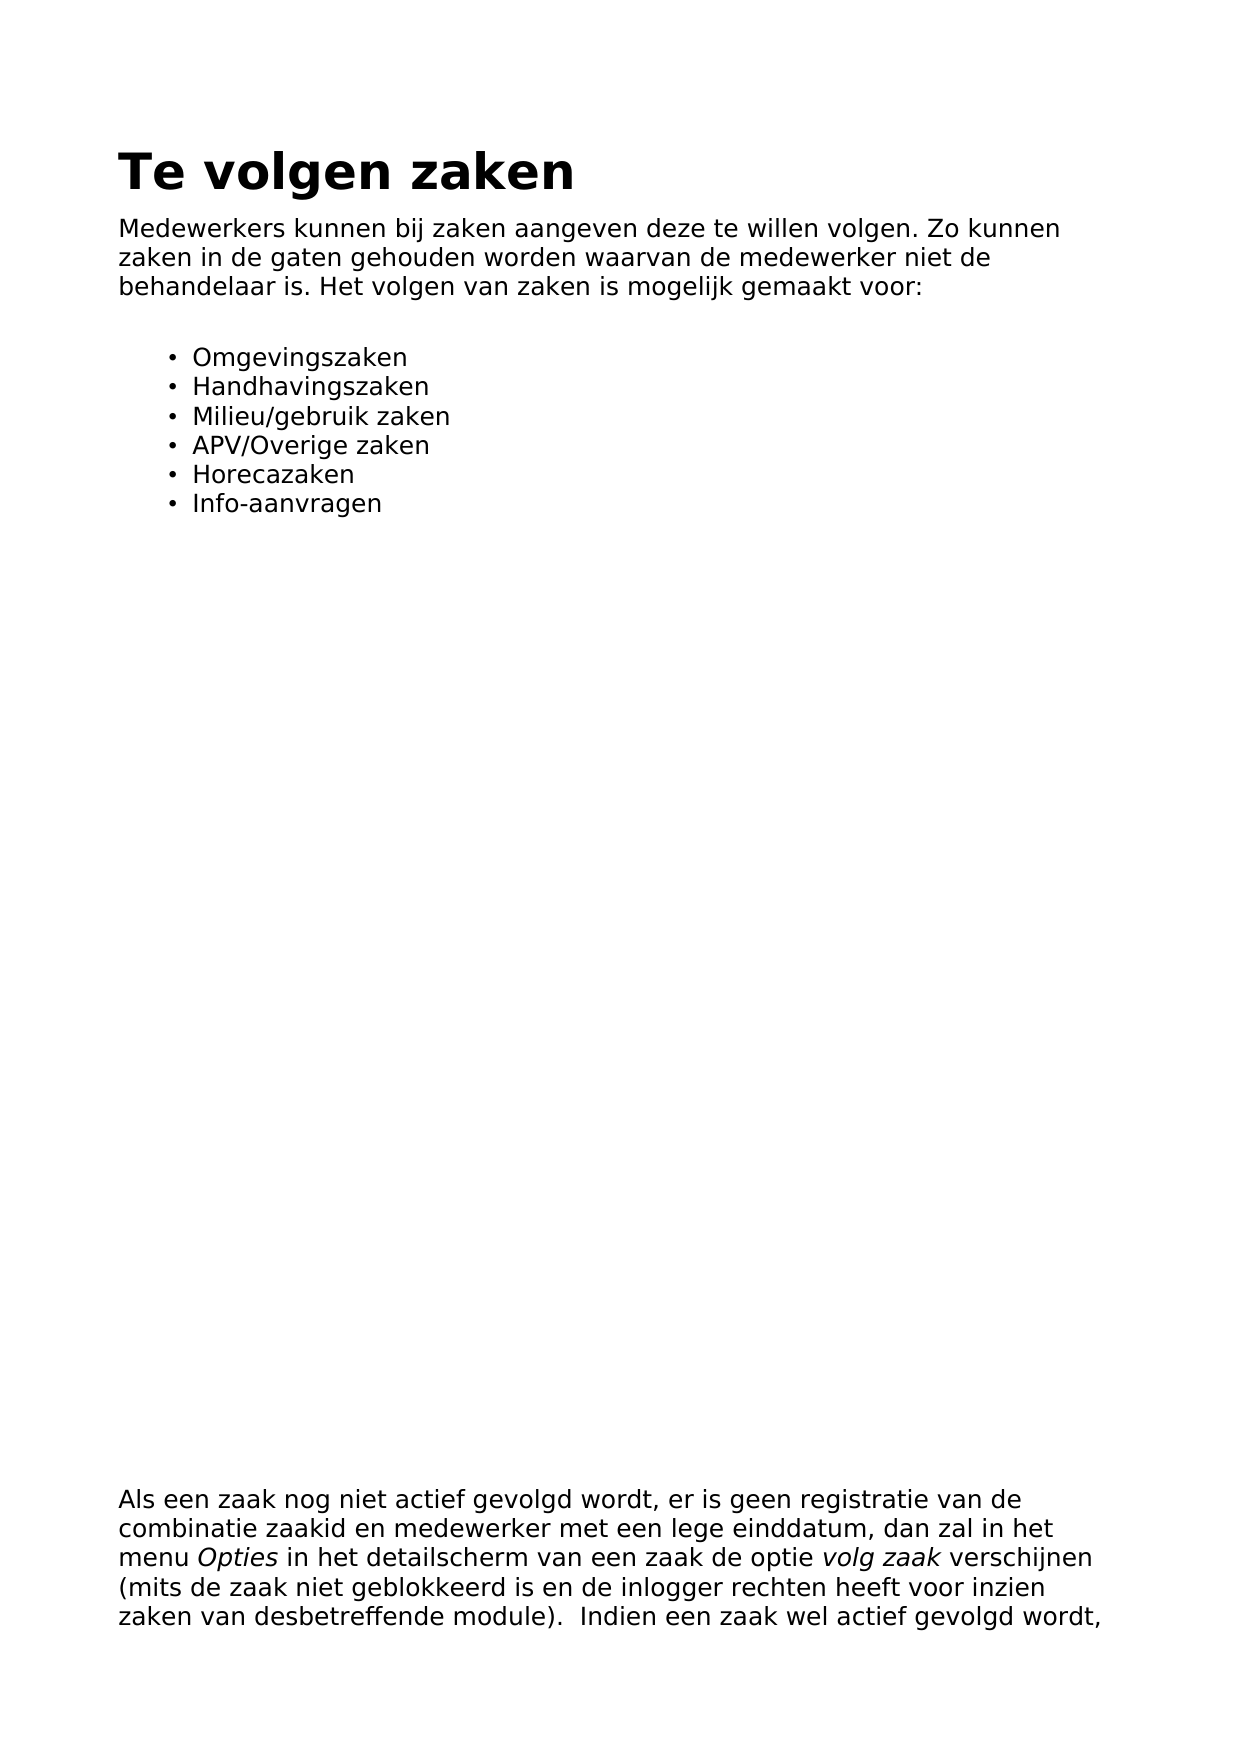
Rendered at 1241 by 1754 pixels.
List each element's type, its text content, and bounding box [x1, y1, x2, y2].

subtitle Te volgen zaken [118, 143, 1122, 201]
list Milieu/gebruik zaken [177, 402, 1122, 431]
text Als een zaak nog niet actief gevolgd wordt, er is geen registratie van de combinatie zaakid en medewerker met een lege einddatum, dan zal in het menu Opties in het detailscherm van een zaak de optie volg zaak verschijnen (mits de zaak niet geblokkeerd is en de inlogger rechten heeft voor inzien zaken van desbetreffende module). Indien een zaak wel actief gevolgd wordt, [118, 548, 1122, 1631]
list Info-aanvragen [177, 489, 1122, 518]
list Handhavingszaken [177, 372, 1122, 402]
list APV/Overige zaken [177, 431, 1122, 460]
list Omgevingszaken [177, 343, 1122, 372]
text Medewerkers kunnen bij zaken aangeven deze te willen volgen. Zo kunnen zaken in de gaten gehouden worden waarvan de medewerker niet de behandelaar is. Het volgen van zaken is mogelijk gemaakt voor: [118, 214, 1122, 301]
list Horecazaken [177, 460, 1122, 489]
